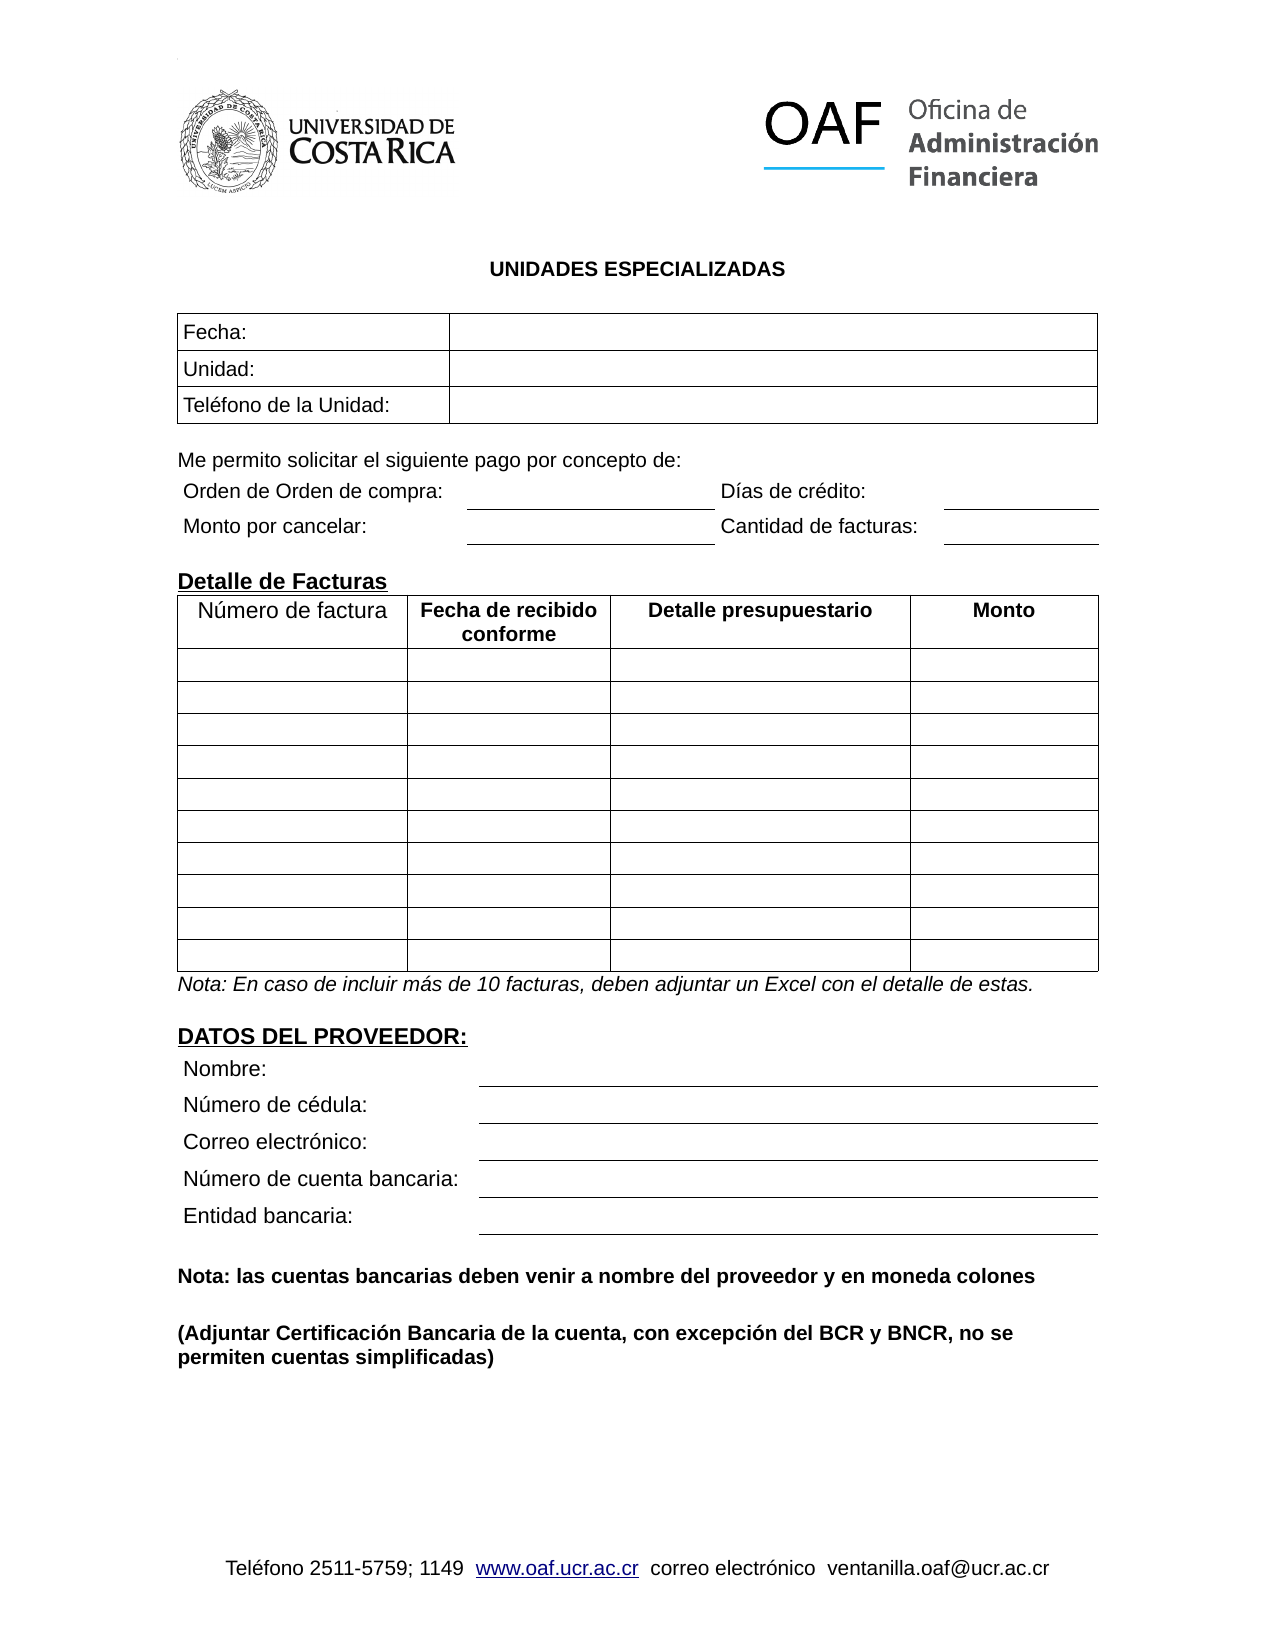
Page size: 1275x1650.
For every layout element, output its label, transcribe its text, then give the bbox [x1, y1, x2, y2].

table_header Monto [911, 596, 1098, 648]
text <MARCA_FIRMA_DIGITAL> [177, 1474, 1098, 1500]
table_cell [408, 843, 610, 874]
table_header Detalle presupuestario [611, 596, 910, 648]
table_cell [408, 714, 610, 745]
table_cell [611, 682, 910, 713]
table_cell [911, 940, 1098, 971]
table_cell [178, 843, 407, 874]
table_cell [178, 714, 407, 745]
table_cell [911, 843, 1098, 874]
table_cell Número de cuenta bancaria: [177, 1160, 479, 1197]
table_cell [911, 779, 1098, 810]
table_cell [408, 940, 610, 971]
table_cell [479, 1161, 1097, 1197]
text <Solicitud_pago> [177, 223, 1098, 257]
table_cell [611, 811, 910, 842]
table_cell [479, 1198, 1097, 1233]
table_header Fecha de recibido conforme [408, 596, 610, 648]
text Nota: En caso de incluir más de 10 facturas, deben adjuntar un Excel con el detalle de estas. [177, 972, 1098, 995]
picture [763, 99, 1098, 186]
table_cell Cantidad de facturas: [715, 509, 944, 544]
table_cell [408, 746, 610, 777]
table_cell [408, 649, 610, 681]
table_cell [611, 843, 910, 874]
text <Remitente> [177, 1500, 1098, 1529]
text UNIDADES ESPECIALIZADAS [177, 257, 1098, 281]
picture [177, 87, 460, 197]
text Nota: las cuentas bancarias deben venir a nombre del proveedor y en moneda colones [177, 1264, 1098, 1288]
table_cell Unidad: [178, 351, 449, 386]
table_cell [911, 811, 1098, 842]
table_cell [611, 779, 910, 810]
table_cell [479, 1124, 1097, 1160]
table_cell [178, 908, 407, 939]
text DATOS DEL PROVEEDOR: [177, 1023, 1098, 1050]
table_header Días de crédito: [715, 473, 944, 508]
table_cell [178, 779, 407, 810]
table_cell [178, 746, 407, 777]
table_cell Número de cédula: [177, 1086, 479, 1123]
table_cell [911, 746, 1098, 777]
table_cell Monto por cancelar: [177, 509, 467, 544]
table_header [467, 473, 715, 508]
table_cell [944, 510, 1099, 544]
table_cell [611, 908, 910, 939]
table_cell [408, 875, 610, 907]
text Detalle de Facturas [177, 568, 1098, 594]
table_header <Fecha> [450, 314, 1097, 349]
table_header [479, 1050, 1097, 1086]
table_cell [450, 387, 1097, 422]
table_cell [467, 510, 715, 544]
table_cell Entidad bancaria: [177, 1197, 479, 1233]
table_cell [178, 811, 407, 842]
table_cell [611, 714, 910, 745]
table_cell [408, 811, 610, 842]
table_header Fecha: [178, 314, 449, 349]
table_cell [408, 779, 610, 810]
table_cell [911, 714, 1098, 745]
table_cell [911, 875, 1098, 907]
table_cell [450, 351, 1097, 386]
text (Adjuntar Certificación Bancaria de la cuenta, con excepción del BCR y BNCR, no se permiten cuentas simplificadas) [177, 1321, 1098, 1368]
table_cell Correo electrónico: [177, 1123, 479, 1160]
table_cell Teléfono de la Unidad: [178, 387, 449, 422]
table_cell [178, 682, 407, 713]
table_cell [611, 940, 910, 971]
table_cell [911, 908, 1098, 939]
table_header Nombre: [177, 1050, 479, 1086]
table_cell [911, 649, 1098, 681]
table_cell [611, 649, 910, 681]
table_cell [611, 875, 910, 907]
table_cell [408, 682, 610, 713]
table_cell [178, 940, 407, 971]
text Me permito solicitar el siguiente pago por concepto de: [177, 447, 1098, 471]
table_header Orden de Orden de compra: [177, 473, 467, 508]
table_header Número de factura [178, 596, 407, 648]
table_cell [479, 1087, 1097, 1123]
table_cell [611, 746, 910, 777]
table_cell [178, 649, 407, 681]
table_cell [408, 908, 610, 939]
table_cell [178, 875, 407, 907]
table_cell [911, 682, 1098, 713]
table_header [944, 473, 1099, 508]
